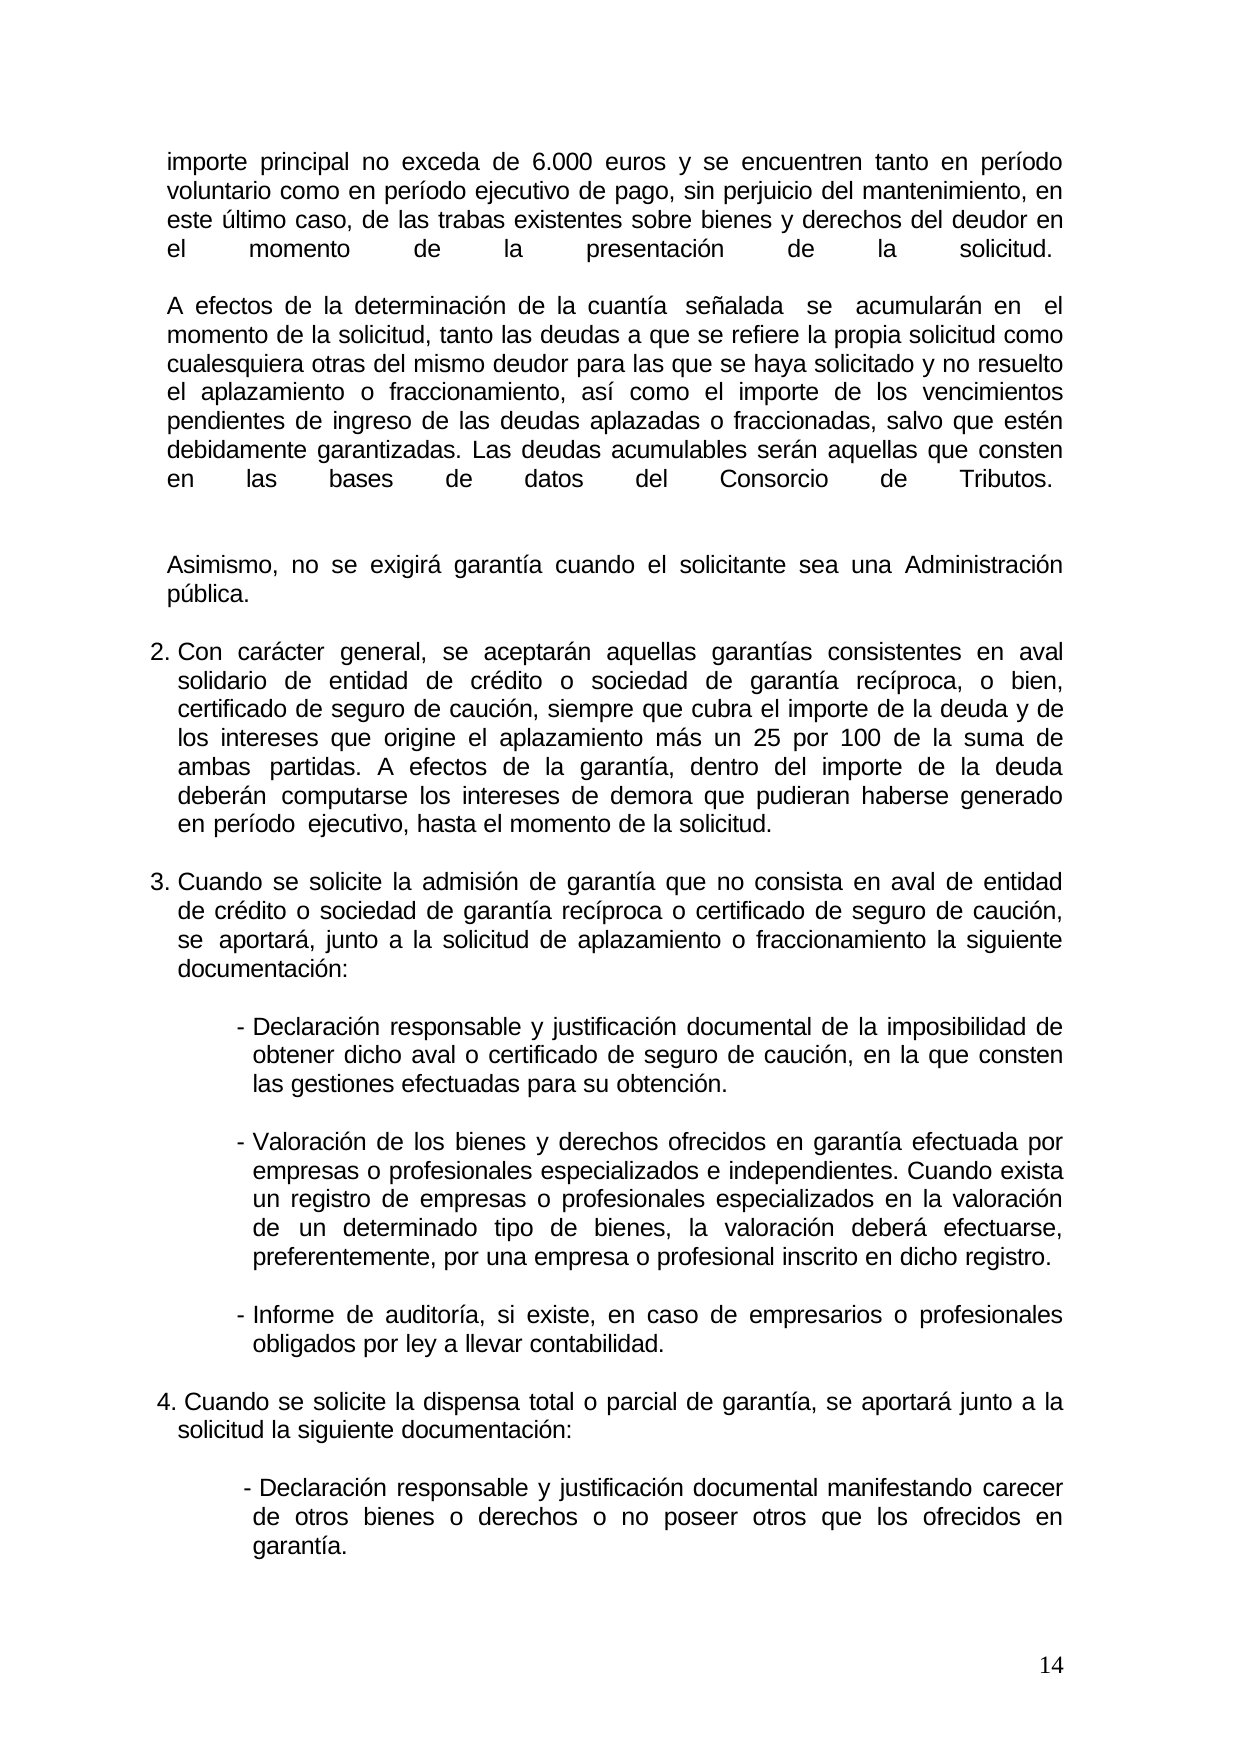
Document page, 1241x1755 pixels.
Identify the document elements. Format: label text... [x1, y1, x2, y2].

list Con carácter general, se aceptarán aquellas garantías consistentes en aval solidario de entidad de crédito o sociedad de garantía recíproca, o bien, certificado de seguro de caución, siempre que cubra el importe de la deuda y de los intereses que origine el aplazamiento más un 25 por 100 de la suma de ambas partidas. A efectos de la garantía, dentro del importe de la deuda deberán computarse los intereses de demora que pudieran haberse generado en período ejecutivo, hasta el momento de la solicitud. [167, 637, 1064, 838]
list Declaración responsable y justificación documental de la imposibilidad de obtener dicho aval o certificado de seguro de caución, en la que consten las gestiones efectuadas para su obtención. [236, 1012, 1064, 1098]
text Asimismo, no se exigirá garantía cuando el solicitante sea una Administración pública. [167, 550, 1064, 608]
list Cuando se solicite la dispensa total o parcial de garantía, se aportará junto a la solicitud la siguiente documentación: [167, 1387, 1064, 1444]
list Valoración de los bienes y derechos ofrecidos en garantía efectuada por empresas o profesionales especializados e independientes. Cuando exista un registro de empresas o profesionales especializados en la valoración de un determinado tipo de bienes, la valoración deberá efectuarse, preferentemente, por una empresa o profesional inscrito en dicho registro. [236, 1127, 1064, 1271]
list Declaración responsable y justificación documental manifestando carecer de otros bienes o derechos o no poseer otros que los ofrecidos en garantía. [236, 1473, 1064, 1559]
text A efectos de la determinación de la cuantía señalada se acumularán en el momento de la solicitud, tanto las deudas a que se refiere la propia solicitud como cualesquiera otras del mismo deudor para las que se haya solicitado y no resuelto el aplazamiento o fraccionamiento, así como el importe de los vencimientos pendientes de ingreso de las deudas aplazadas o fraccionadas, salvo que estén debidamente garantizadas. Las deudas acumulables serán aquellas que consten en las bases de datos del Consorcio de Tributos. [167, 291, 1064, 492]
text importe principal no exceda de 6.000 euros y se encuentren tanto en período voluntario como en período ejecutivo de pago, sin perjuicio del mantenimiento, en este último caso, de las trabas existentes sobre bienes y derechos del deudor en el momento de la presentación de la solicitud. [167, 147, 1064, 262]
list Cuando se solicite la admisión de garantía que no consista en aval de entidad de crédito o sociedad de garantía recíproca o certificado de seguro de caución, se aportará, junto a la solicitud de aplazamiento o fraccionamiento la siguiente documentación: [167, 867, 1064, 982]
list Informe de auditoría, si existe, en caso de empresarios o profesionales obligados por ley a llevar contabilidad. [236, 1300, 1064, 1357]
